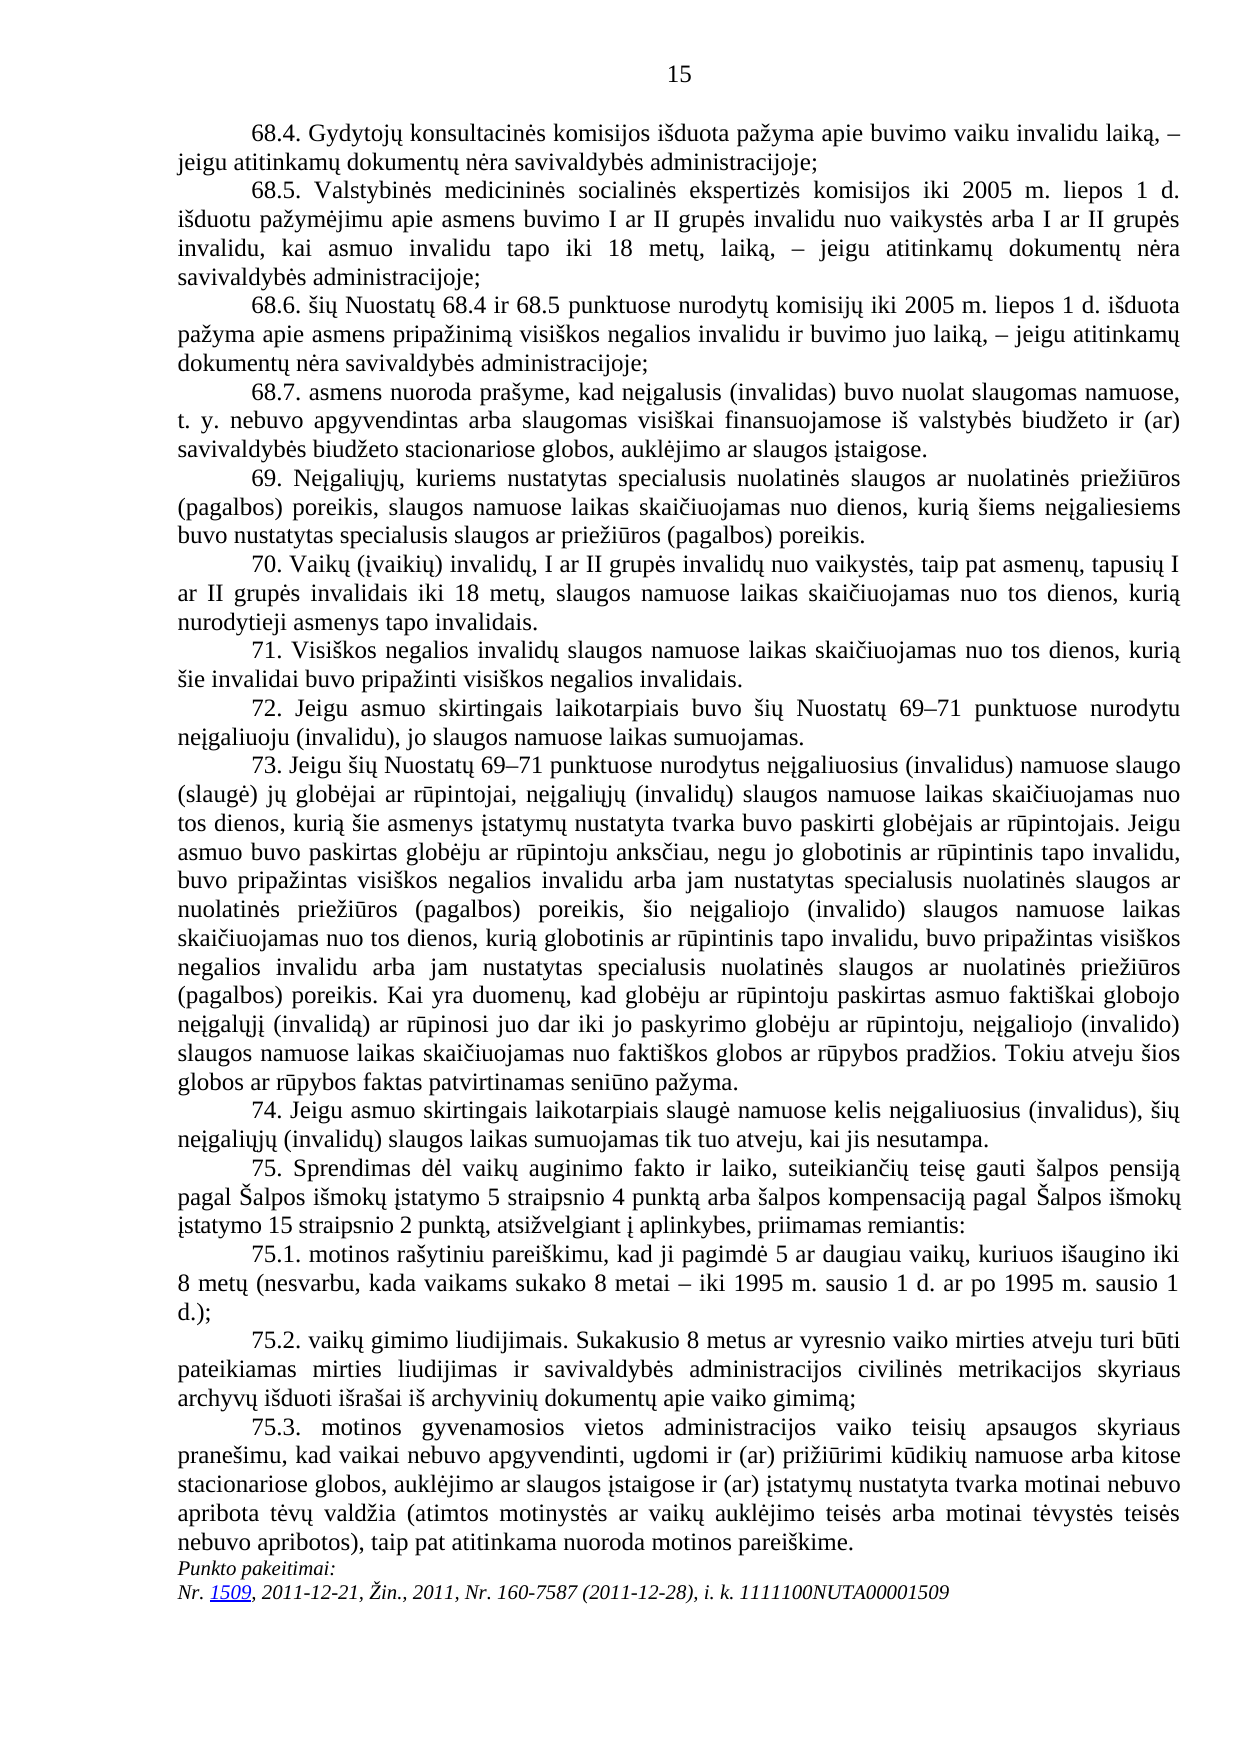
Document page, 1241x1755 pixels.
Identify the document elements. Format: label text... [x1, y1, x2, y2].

text Nr. 1509, 2011-12-21, Žin., 2011, Nr. 160-7587 (2011-12-28), i. k. 1111100NUTA00001509 [177, 1580, 1181, 1604]
text 75. Sprendimas dėl vaikų auginimo fakto ir laiko, suteikiančių teisę gauti šalpos pensiją pagal Šalpos išmokų įstatymo 5 straipsnio 4 punktą arba šalpos kompensaciją pagal Šalpos išmokų įstatymo 15 straipsnio 2 punktą, atsižvelgiant į aplinkybes, priimamas remiantis: [177, 1153, 1181, 1239]
text 75.2. vaikų gimimo liudijimais. Sukakusio 8 metus ar vyresnio vaiko mirties atveju turi būti pateikiamas mirties liudijimas ir savivaldybės administracijos civilinės metrikacijos skyriaus archyvų išduoti išrašai iš archyvinių dokumentų apie vaiko gimimą; [177, 1326, 1181, 1412]
text Punkto pakeitimai: [177, 1556, 1181, 1580]
text 68.7. asmens nuoroda prašyme, kad neįgalusis (invalidas) buvo nuolat slaugomas namuose, t. y. nebuvo apgyvendintas arba slaugomas visiškai finansuojamose iš valstybės biudžeto ir (ar) savivaldybės biudžeto stacionariose globos, auklėjimo ar slaugos įstaigose. [177, 377, 1181, 463]
text 72. Jeigu asmuo skirtingais laikotarpiais buvo šių Nuostatų 69–71 punktuose nurodytu neįgaliuoju (invalidu), jo slaugos namuose laikas sumuojamas. [177, 693, 1181, 751]
text 75.1. motinos rašytiniu pareiškimu, kad ji pagimdė 5 ar daugiau vaikų, kuriuos išaugino iki 8 metų (nesvarbu, kada vaikams sukako 8 metai – iki 1995 m. sausio 1 d. ar po 1995 m. sausio 1 d.); [177, 1239, 1181, 1326]
text 69. Neįgaliųjų, kuriems nustatytas specialusis nuolatinės slaugos ar nuolatinės priežiūros (pagalbos) poreikis, slaugos namuose laikas skaičiuojamas nuo dienos, kurią šiems neįgaliesiems buvo nustatytas specialusis slaugos ar priežiūros (pagalbos) poreikis. [177, 463, 1181, 549]
text 68.4. Gydytojų konsultacinės komisijos išduota pažyma apie buvimo vaiku invalidu laiką, – jeigu atitinkamų dokumentų nėra savivaldybės administracijoje; [177, 118, 1181, 176]
text 68.5. Valstybinės medicininės socialinės ekspertizės komisijos iki 2005 m. liepos 1 d. išduotu pažymėjimu apie asmens buvimo I ar II grupės invalidu nuo vaikystės arba I ar II grupės invalidu, kai asmuo invalidu tapo iki 18 metų, laiką, – jeigu atitinkamų dokumentų nėra savivaldybės administracijoje; [177, 176, 1181, 291]
text 68.6. šių Nuostatų 68.4 ir 68.5 punktuose nurodytų komisijų iki 2005 m. liepos 1 d. išduota pažyma apie asmens pripažinimą visiškos negalios invalidu ir buvimo juo laiką, – jeigu atitinkamų dokumentų nėra savivaldybės administracijoje; [177, 291, 1181, 377]
text 74. Jeigu asmuo skirtingais laikotarpiais slaugė namuose kelis neįgaliuosius (invalidus), šių neįgaliųjų (invalidų) slaugos laikas sumuojamas tik tuo atveju, kai jis nesutampa. [177, 1096, 1181, 1153]
text 73. Jeigu šių Nuostatų 69–71 punktuose nurodytus neįgaliuosius (invalidus) namuose slaugo (slaugė) jų globėjai ar rūpintojai, neįgaliųjų (invalidų) slaugos namuose laikas skaičiuojamas nuo tos dienos, kurią šie asmenys įstatymų nustatyta tvarka buvo paskirti globėjais ar rūpintojais. Jeigu asmuo buvo paskirtas globėju ar rūpintoju anksčiau, negu jo globotinis ar rūpintinis tapo invalidu, buvo pripažintas visiškos negalios invalidu arba jam nustatytas specialusis nuolatinės slaugos ar nuolatinės priežiūros (pagalbos) poreikis, šio neįgaliojo (invalido) slaugos namuose laikas skaičiuojamas nuo tos dienos, kurią globotinis ar rūpintinis tapo invalidu, buvo pripažintas visiškos negalios invalidu arba jam nustatytas specialusis nuolatinės slaugos ar nuolatinės priežiūros (pagalbos) poreikis. Kai yra duomenų, kad globėju ar rūpintoju paskirtas asmuo faktiškai globojo neįgalųjį (invalidą) ar rūpinosi juo dar iki jo paskyrimo globėju ar rūpintoju, neįgaliojo (invalido) slaugos namuose laikas skaičiuojamas nuo faktiškos globos ar rūpybos pradžios. Tokiu atveju šios globos ar rūpybos faktas patvirtinamas seniūno pažyma. [177, 751, 1181, 1096]
text 71. Visiškos negalios invalidų slaugos namuose laikas skaičiuojamas nuo tos dienos, kurią šie invalidai buvo pripažinti visiškos negalios invalidais. [177, 636, 1181, 693]
text 70. Vaikų (įvaikių) invalidų, I ar II grupės invalidų nuo vaikystės, taip pat asmenų, tapusių I ar II grupės invalidais iki 18 metų, slaugos namuose laikas skaičiuojamas nuo tos dienos, kurią nurodytieji asmenys tapo invalidais. [177, 549, 1181, 636]
text 75.3. motinos gyvenamosios vietos administracijos vaiko teisių apsaugos skyriaus pranešimu, kad vaikai nebuvo apgyvendinti, ugdomi ir (ar) prižiūrimi kūdikių namuose arba kitose stacionariose globos, auklėjimo ar slaugos įstaigose ir (ar) įstatymų nustatyta tvarka motinai nebuvo apribota tėvų valdžia (atimtos motinystės ar vaikų auklėjimo teisės arba motinai tėvystės teisės nebuvo apribotos), taip pat atitinkama nuoroda motinos pareiškime. [177, 1412, 1181, 1556]
